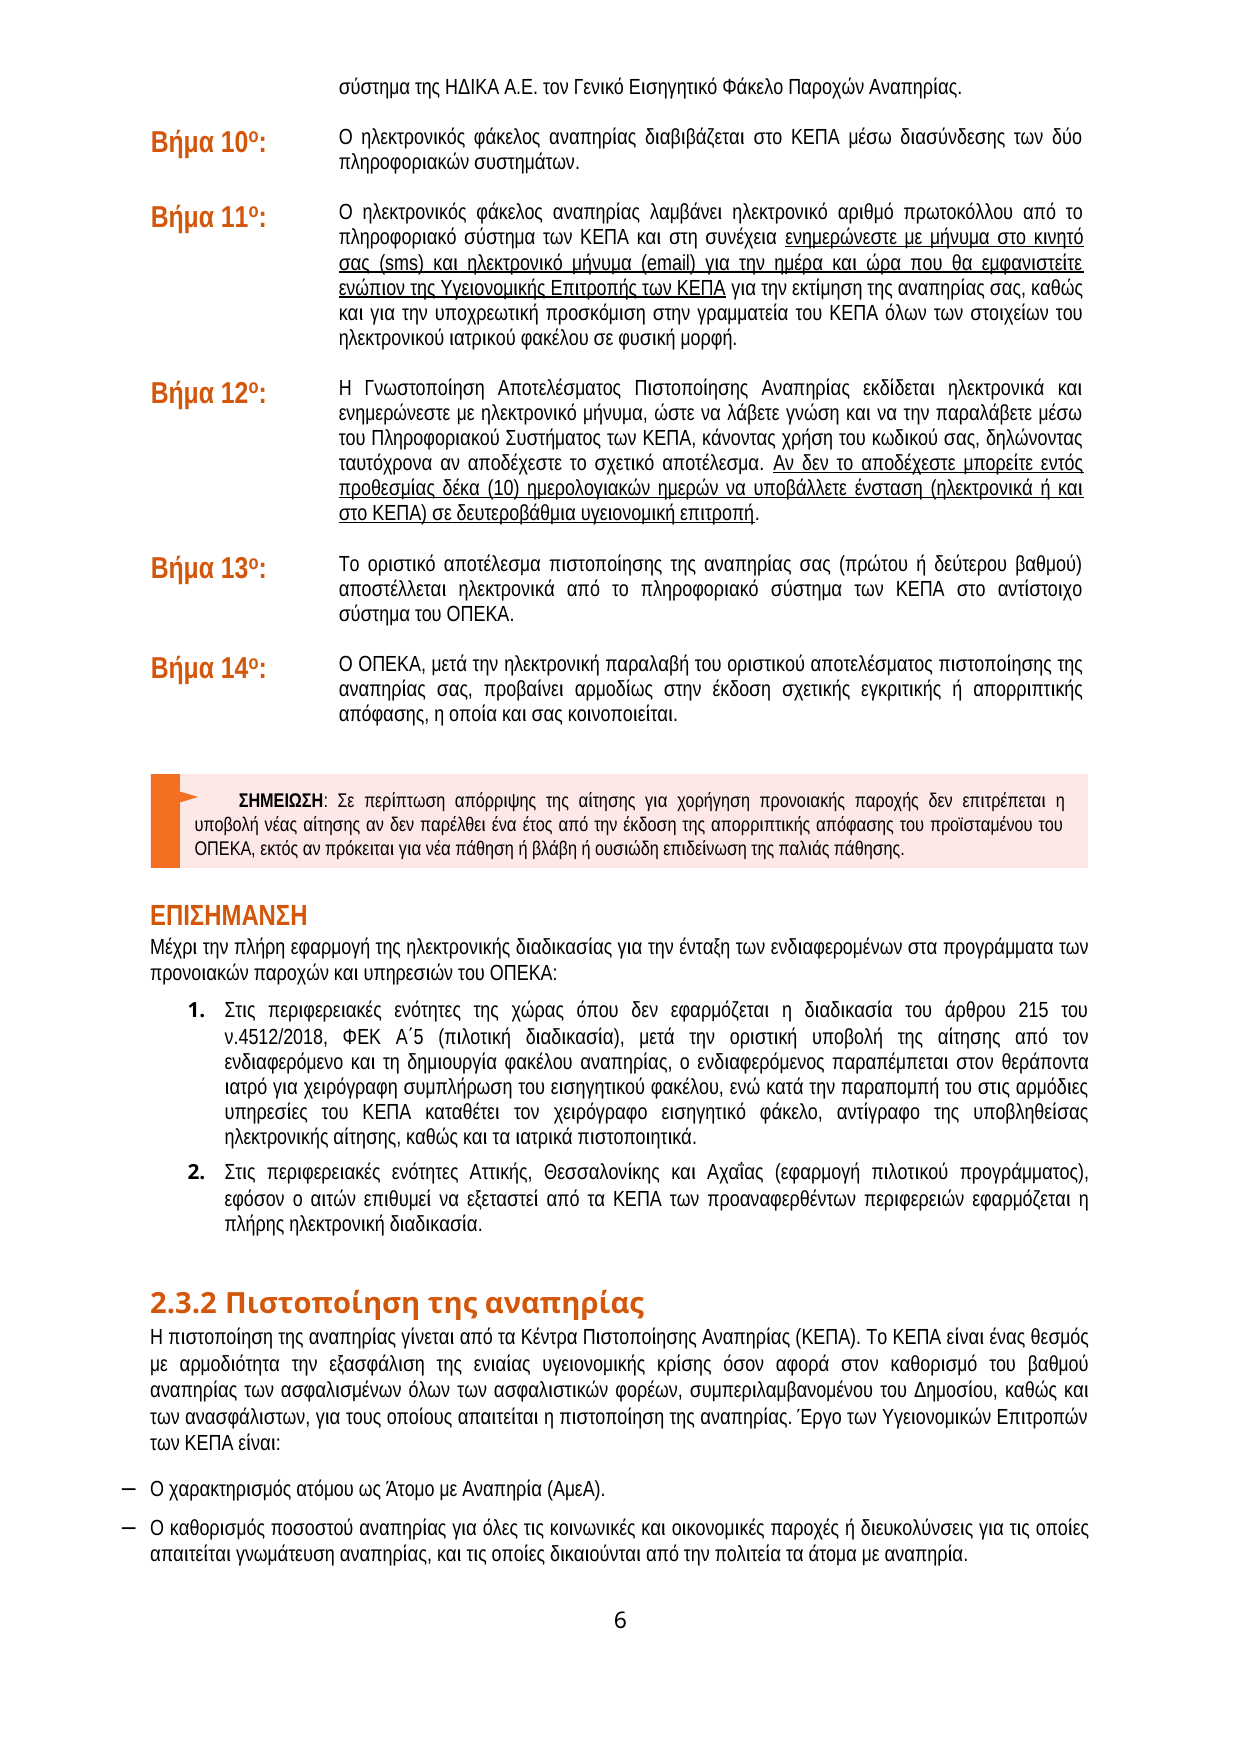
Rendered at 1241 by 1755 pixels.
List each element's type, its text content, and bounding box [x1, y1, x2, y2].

text Μέχρι την πλήρη εφαρμογή της ηλεκτρονικής διαδικασίας για την ένταξη των ενδιαφερομένων στα προγράμματα των προνοιακών παροχών και υπηρεσιών του ΟΠΕΚΑ: [150, 934, 1090, 985]
text ΕΠΙΣΗΜΑΝΣΗ [150, 898, 1090, 932]
table_cell Βήμα 10ο: [150, 124, 327, 199]
table_cell Η Γνωστοποίηση Αποτελέσματος Πιστοποίησης Αναπηρίας εκδίδεται ηλεκτρονικά και ενημερώνεστε με ηλεκτρονικό μήνυμα, ώστε να λάβετε γνώση και να την παραλάβετε μέσω του Πληροφοριακού Συστήματος των ΚΕΠΑ, κάνοντας χρήση του κωδικού σας, δηλώνοντας ταυτόχρονα αν αποδέχεστε το σχετικό αποτέλεσμα. Αν δεν το αποδέχεστε μπορείτε εντός προθεσμίας δέκα (10) ημερολογιακών ημερών να υποβάλλετε ένσταση (ηλεκτρονικά ή και στο ΚΕΠΑ) σε δευτεροβάθμια υγειονομική επιτροπή. [327, 375, 1095, 550]
list Ο χαρακτηρισμός ατόμου ως Άτομο με Αναπηρία (ΑμεΑ). [119, 1473, 1090, 1503]
table_cell Ο ΟΠΕΚΑ, μετά την ηλεκτρονική παραλαβή του οριστικού αποτελέσματος πιστοποίησης της αναπηρίας σας, προβαίνει αρμοδίως στην έκδοση σχετικής εγκριτικής ή απορριπτικής απόφασης, η οποία και σας κοινοποιείται. [327, 651, 1095, 751]
table_cell Βήμα 12ο: [150, 375, 327, 550]
list Στις περιφερειακές ενότητες της χώρας όπου δεν εφαρμόζεται η διαδικασία του άρθρου 215 του ν.4512/2018, ΦΕΚ Α΄5 (πιλοτική διαδικασία), μετά την οριστική υποβολή της αίτησης από τον ενδιαφερόμενο και τη δημιουργία φακέλου αναπηρίας, ο ενδιαφερόμενος παραπέμπεται στον θεράποντα ιατρό για χειρόγραφη συμπλήρωση του εισηγητικού φακέλου, ενώ κατά την παραπομπή του στις αρμόδιες υπηρεσίες του ΚΕΠΑ καταθέτει τον χειρόγραφο εισηγητικό φάκελο, αντίγραφο της υποβληθείσας ηλεκτρονικής αίτησης, καθώς και τα ιατρικά πιστοποιητικά. [187, 995, 1090, 1149]
table_cell Ο ηλεκτρονικός φάκελος αναπηρίας λαμβάνει ηλεκτρονικό αριθμό πρωτοκόλλου από το πληροφοριακό σύστημα των ΚΕΠΑ και στη συνέχεια ενημερώνεστε με μήνυμα στο κινητό σας (sms) και ηλεκτρονικό μήνυμα (email) για την ημέρα και ώρα που θα εμφανιστείτε ενώπιον της Υγειονομικής Επιτροπής των ΚΕΠΑ για την εκτίμηση της αναπηρίας σας, καθώς και για την υποχρεωτική προσκόμιση στην γραμματεία του ΚΕΠΑ όλων των στοιχείων του ηλεκτρονικού ιατρικού φακέλου σε φυσική μορφή. [327, 199, 1095, 375]
table_cell Ο ηλεκτρονικός φάκελος αναπηρίας διαβιβάζεται στο ΚΕΠΑ μέσω διασύνδεσης των δύο πληροφοριακών συστημάτων. [327, 124, 1095, 199]
table_cell Βήμα 14ο: [150, 651, 327, 751]
table_cell Βήμα 11ο: [150, 199, 327, 375]
table_cell Το οριστικό αποτέλεσμα πιστοποίησης της αναπηρίας σας (πρώτου ή δεύτερου βαθμού) αποστέλλεται ηλεκτρονικά από το πληροφοριακό σύστημα των ΚΕΠΑ στο αντίστοιχο σύστημα του ΟΠΕΚΑ. [327, 550, 1095, 651]
table_cell [150, 74, 327, 124]
table_cell Βήμα 13ο: [150, 550, 327, 651]
text Η πιστοποίηση της αναπηρίας γίνεται από τα Κέντρα Πιστοποίησης Αναπηρίας (ΚΕΠΑ). Το ΚΕΠΑ είναι ένας θεσμός με αρμοδιότητα την εξασφάλιση της ενιαίας υγειονομικής κρίσης όσον αφορά στον καθορισμό του βαθμού αναπηρίας των ασφαλισμένων όλων των ασφαλιστικών φορέων, συμπεριλαμβανομένου του Δημοσίου, καθώς και των ανασφάλιστων, για τους οποίους απαιτείται η πιστοποίηση της αναπηρίας. Έργο των Υγειονομικών Επιτροπών των ΚΕΠΑ είναι: [150, 1324, 1090, 1455]
list Στις περιφερειακές ενότητες Αττικής, Θεσσαλονίκης και Αχαΐας (εφαρμογή πιλοτικού προγράμματος), εφόσον ο αιτών επιθυμεί να εξεταστεί από τα ΚΕΠΑ των προαναφερθέντων περιφερειών εφαρμόζεται η πλήρης ηλεκτρονική διαδικασία. [187, 1157, 1090, 1236]
list Ο καθορισμός ποσοστού αναπηρίας για όλες τις κοινωνικές και οικονομικές παροχές ή διευκολύνσεις για τις οποίες απαιτείται γνωμάτευση αναπηρίας, και τις οποίες δικαιούνται από την πολιτεία τα άτομα με αναπηρία. [119, 1511, 1090, 1566]
table_cell σύστημα της ΗΔΙΚΑ Α.Ε. τον Γενικό Εισηγητικό Φάκελο Παροχών Αναπηρίας. [327, 74, 1095, 124]
subtitle Πιστοποίηση της αναπηρίας [150, 1282, 1090, 1322]
